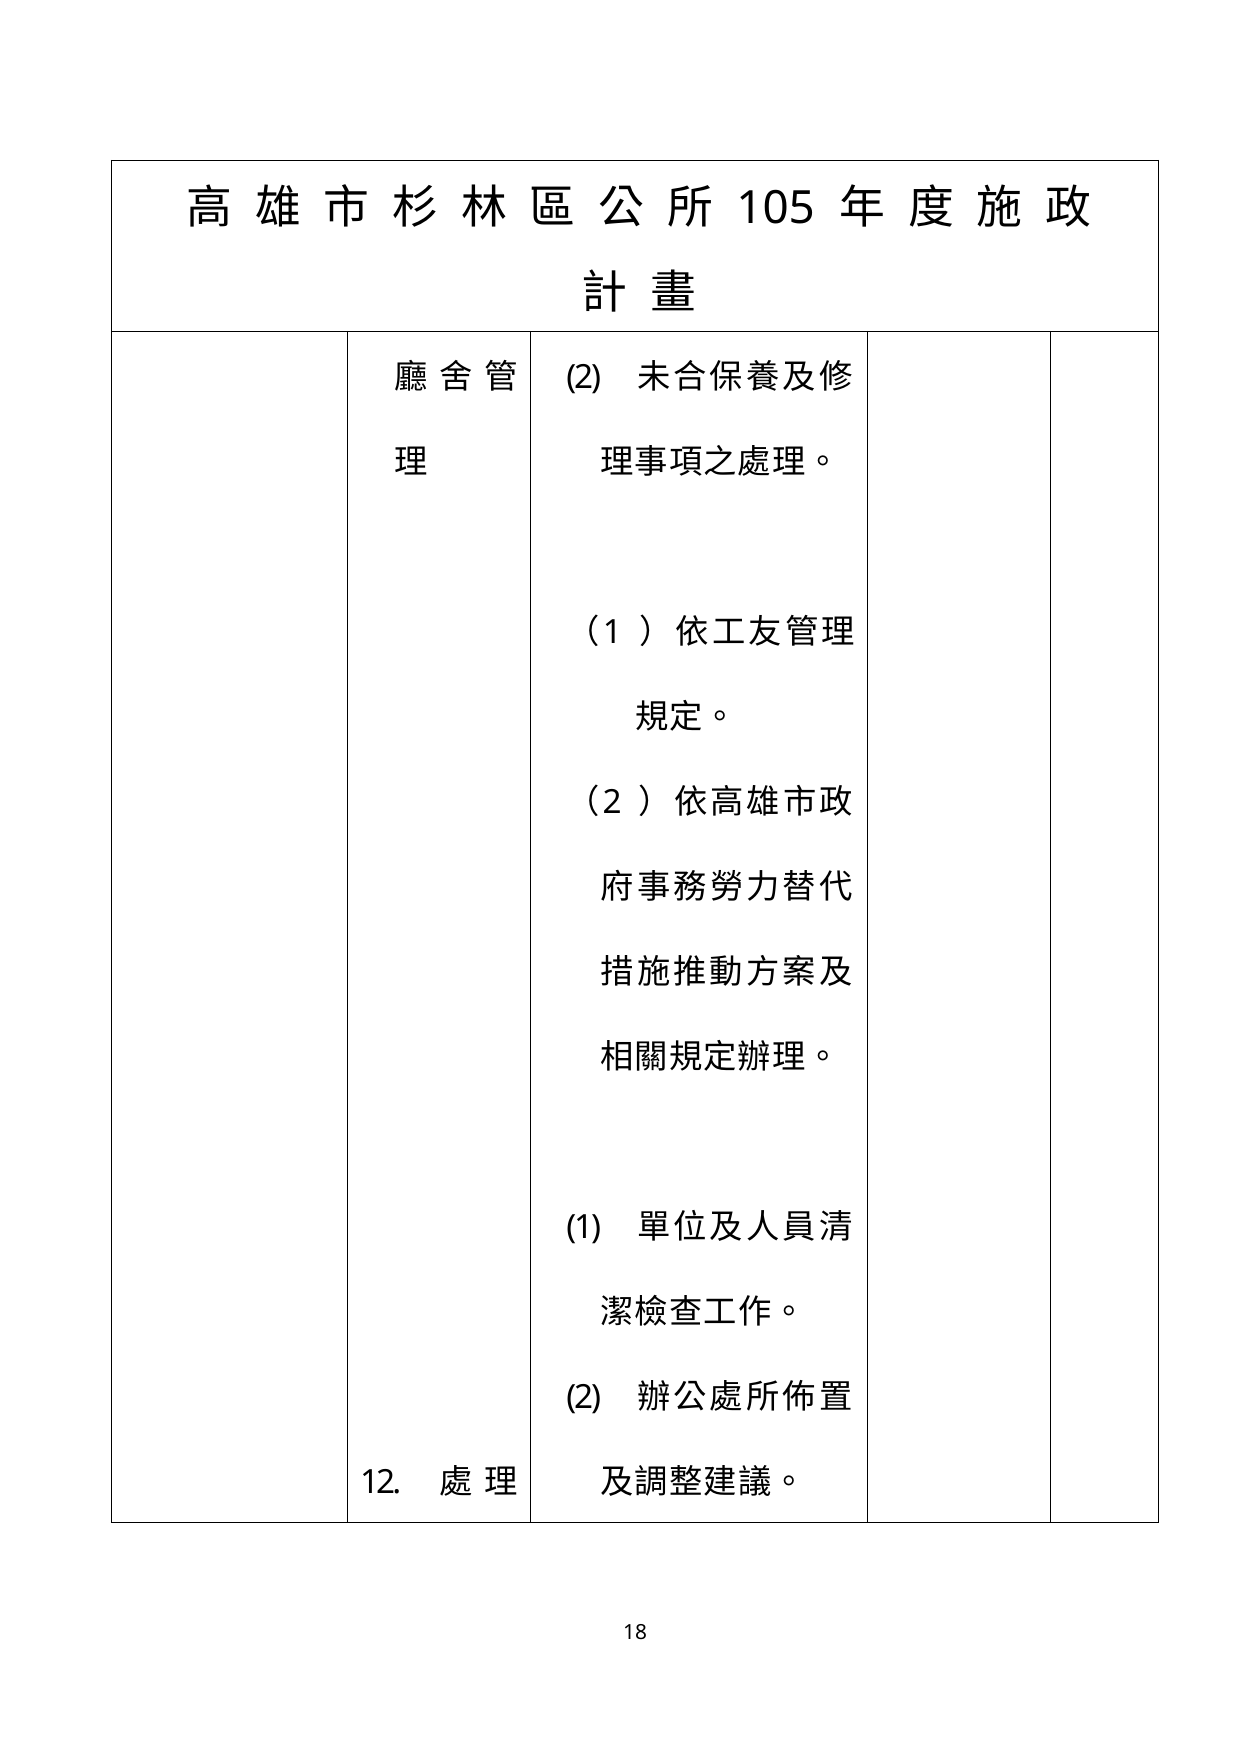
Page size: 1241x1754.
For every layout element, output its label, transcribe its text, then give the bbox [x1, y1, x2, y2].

table_cell (1)蒐集輿論反映資料，專人慎重處理，以達行政效率。 (2)機密案件依照規定辦理，以確保文書作業安全。 切實依照「高雄市政府文書處理實施要點」及有關法令規定，辦理公文收發、繕校工作。 依照「印信條例」及有關法令規定管理與使用印信。 設置專人，依照「高雄市政府文書處理實施要點」及有關法令規定辦理，使文卷案案可稽，並加強作業效率，提昇管理與應用功能。 (1)財產增減、移動登帳報告登記。 (2)財產增減月報、半年報、報廢表之編擬年統計表並定期(不定期)盤點清查。 （3）「市有財產管理系統」線上作業。 充實辦公廳設備，維護公共安全及營造優質洽公環境品質。 汰換及增購資訊硬、軟體設備，提升本所網路品質及資通安全。 (1)財產撥入接收捐送及購置之處理。 (2)財產之購置及營造請購單證簽辦與核定。 (3)財產之採購依據政府採購法規定辦理。 (4)採購驗收完畢後，採購單位將財產增加單、發票及有關文件，送會計單位查核確認後為財產產籍之登記。 (1)房地產等不動產權登記。 (2)辦理一般產權責任簽證。 (3)房地產租借事項。 (4)一般財產租借事項。 (5)租借爭執處理。 (1)財產損毀及遺失之調查理賠事項。 (2)財產保護及修繕事項。 (3)擬定消防防護計畫書，依規定進行消防編組，定期進行消防演練，期能落實火災、地震等災害預防。消防設備及飲水設備安全檢測。 (4)財產稅費及防護保險之處理。 (1)財產之報損、報毀或撥出之核定。 (2)辦理動產變賣標售事項。 (3)財產各項報表編報。 (1)車輛購置、贈與、移撥及報廢。 (2)車輛登記檢驗領照納稅事宜。 (3)車輛之保險事項。 (4)車輛之調派。 (5)油料與材料、工具報銷。 (6)車輛耗油量月報表之編造。 (7)車輛肇事之處理。 (1)車輛檢修報告及經費報銷。 (2)未合保養及修理事項之處理。 （1）依工友管理規定。 （2）依高雄市政府事務勞力替代措施推動方案及相關規定辦理。 (1)單位及人員清潔檢查工作。 (2)辦公處所佈置及調整建議。 (3)配合清除髒亂有關推行衛生清潔檢查工作。 (4)辦公廳內外環境之美化。 (5)辦公廳搬遷、計劃、進度、合約簽訂。 將拍賣案予以公告並及時依限將處理情形函復法院。 (1)編製年度物品購置概算。 (2)成躉採購之物品核定。 (3)辦理有關事務物品之採購。 (4)事務機械器具之保管養護。 (5)運動器材之保管養護。 (1)物品驗收後之處理。 (2)非消耗性物品之借用登帳。 (1)報廢物品之處理。 (2)物品收支月報。 (3)物品收支登帳。 (1)依據政府採購法規定辦理招標公告。 (2)開標結果之簽報。 每半年填報半年報表，每年填寫年報表送財政局備查。 現金(支票)出納保管，經常與各課室密切維繫協調，依法執行，收支隨時登記，數字力求正確無誤確實。 (1)協助各課室提出研究發展計畫以助益區政革新。 (2)依照研究單位或個人所提研究計畫呈報市府敘獎。 (1)切實執行稽催工作，掌握公文處理流程。 (2)加強實施本所訂定之「人民陳情案件作業流程處理期限」，以提高時效。 (1)上級交辦及重要業務列入追蹤管理。 (2)有關業務之協調與連繫。 (1)研擬下年度施政計畫先期作業，函報民政局審核後報府審議。 (2)擬訂下年度施政計畫草案報府審查並轉送市議會核備。 (1)賡續本所辦理為民服務平時考核工作。 (2)繼續實施「表揚績優地方人士實施要點」鼓勵提倡熱心公益者。 (3)與人民有關業務做到單一窗口櫃台化，達到一貫作業要求。 (4)規劃辦理以電話及通訊處理申請案件及簡化各項申請書表及其流程，以達到便民目的。 (5)舉辦為民服務工作人員講習及分組研討以提高素質。 (6)提供民眾便捷的各種意見反映管道。 (7)撰擬每年度為民服務工作績效報告。 (1)配合市府資訊中心戶役政電腦連線，持續推動辦公室自動化，並加強培訓區政資訊人員備用。 (2)申請資訊設備，推動辦公室自動化。 (1)人民陳情案件 均依規定追蹤列管,期限內辦妥以達便民措施。 (2)接獲人民訴願案即予列管，詳查處理情形，以合情、合理、合法的原則，慎重妥善處理。 (1)依「各機關職稱及官等職等員額配置準則」等規定檢討組織編制。 (2)推動策略性人力資源管理措施及落實顧客導向之人事服務，貫徹分層負責，權責劃分明確，公文流程縮短，發揮行政效能。 (1)依法組成本所甄審委員會，以公開、公平、公正辦理陞遷審議。 (2)職務出缺，除由現職人員陞補外，均申請分發考試及格人員，以貫徹考用合一政策，或依業務需要商調他機關現職人員。 (3)依法辦理本所公 務人員任免遷調及銓審作業。 (4)落實照顧弱勢族群工作權，依規定進用身心障礙人員。 (1) 綜覈名實、信賞必罰，建立平時考核動態資料，作為考績獎懲及任免遷調之依據。 (2)依相關法令公正、公平辦理另予考績、年終考績及專案考績。對平時工作積極、業績優異或品德操守良好，有具體事蹟之人員予以激勵表揚。 (3)依照「行政院及所屬各機關公務人員平時考核要點」等相關法令加強勤惰管理，強化公務紀律，加重單位主管督導責任。 (1)加強推動「公務人員終身學習推動方案」、「各機關鼓勵公務人員積極學習英語具體措施」及「型塑學習型政府行動方案」,「推動公務人員數位進修計畫」等方案，派員參加各項訓練，培養公務人員創新觀念，提昇服務品質。 (2)鼓勵員工在職進修，積極參與各項研習課程,提升本所公務人員人力素質。 (1)按中央有關規定覈實支給員工待遇、獎金、子女教育補助費、各項生活津貼及國民旅遊卡休假補助等其他給與維護員工權益。 (2)確依「公教人員保險法」辦理公、務人員公保事宜。 (3)確依行政院89年11月9日台89院人政給字第211130號函示「推動維護公務人員健康管理」編列預算補助40歲以上職員健康檢查費事宜。 (4)全民健康保險：依全民健康保險法及有關規定辦理公務人員及其眷屬全民健康保險。 (1)依規定辦理退休、撫卹、資遣案件，並購買獎牌、紀念品等贈送退休人員。 (2)主動宣導有關公務人員退休撫卹之相關權益事項。 (3)依規定實施退休人員照護事項。 (4)每年1月16日、7月16日定期發放月退休金、撫慰金；並依規定於春節、端午節及中秋節發放三節慰問金及68年以前早期退休人員年節照護金暨7月16日發放年撫卹金，充分照護退休、撫卹人員。 (5)按時於行政院人事行政總處ECPA之軍公教人員退休撫卹資料調查表正確填報資料。 (6)按時繳納當月退撫基金費用；推動退休公務人員參與志願服務。 (1)切實執行簽到退管理，對本所員工出勤，每月依規定實施不定期、不定時抽查維護辦公紀律。 (2)落實職務代理制度，建立職務代理人名冊，確實執行。 賡續建立或更新機關與個人資料，按時填送各項表報。 配合ecpa人事服務網路平台，賡續推動「人力資源管理資訊系統」（WebHR），並隨時異動更新，維持人事資料即時性與正確性。 加強實施員工參與及建議制度，以提升行政效率。利用集會等各種傳遞訊息方式，加強宣導性騷擾、性別歧視防治觀念及申訴管道，並積極拔擢績優女性同仁，並依限填報相關資料參加市府推動性別主流化。 依中央及地方政府預算籌編原則、高雄市地方總預算案歲出概算編製應行注意事項及高雄市地方總預算編製作業手冊及有關規定，就各業務單位工作計畫所需，核實編製年度歲入與歲出預算。 預算完成法定發布或核定保留程序後，依直轄市及縣(市)單位預算執行要點及市府補充規定，參照各業務單位年度工作計畫進度，編製預算(保留)分配表函報本府主計處核定後付諸實施，並切實監督執行。 依直轄市及縣(市)單位預算執行要點規定，執行年度預算時，如有合於中央及地方政府預算籌編原則所定得請求提出追加(減)預算情形者，得報請市府核准辦理；如有合於預算法第七十條各款情事且經檢討年度預算相關經費確無法容納，得申請動支第二預備金；另依高雄市政府動支災害準備金作業要點規定，及時辦理動支災害準備金作業。 (1)經費動支簽核應與預算編列用途相符;預算執行應與計畫進度相合，如有落後，促請業務單位注意檢討改進。 (2)採購計畫應依政府採購法及相關子法規定程序辦理。 (3)健全財務秩序，加強財務內控，除嚴格審核各項收支憑證外，不定期實施現金、票據與證券查核等。 (4)依據簿籍按月編製會計報告;上半年編製半年結算報告，按年編製單位決算。 (5)各項支付案件依法審核，除採購卡給付項目外，儘速隨到隨辦，完成支付手續，一般以不超過五天為限。 (1)訂定本所統計業務實施計畫及執行情形之檢討。 (2)辦理各類公務統計報表之審核與管理。 (3)編製區政統計總報告。 (4)辦理公務統計報表內部稽核。 (5)配合及協調辦理各項統計調查工作。 (6)兼(協)辦統計調查人員之遴選與聯繫。 選定易滋弊端業務項目辦理業務稽核，先期發掘業務缺失並提出改進措施。 透過各種會辦案件或召開政風座談會及執行專案訪查，研提業務興革建議，提昇機關廉能形象。 聘請具法律素養之專家、學者，利用各種集會場所講解端正政風、防制貪瀆相關法令，增進員工法律常識。 檢討本所「無效率不便民」之行政規章，並透過廉政會報及主管會報適時修正，以提昇行政效率及消弭貪瀆成因。 主動發掘員工廉能事蹟，簽報首長公開表揚或獎勵，樹立公務員優良典範。 利用各種集會場所及透過媒體、網路宣導相關政風法令及鼓勵民眾勇於檢舉貪瀆不法。 辦理政風實況問卷調查，以瞭解本所政風實況，作為改善政風，策進預防貪瀆不法之參考。 (8)依據「高雄市政府員工廉政倫理規範」暨「行政院及所屬機關機構請託關說登錄查察作業要點」妥處相關案件，並依規定登錄建檔。 (9)主動配合業務單位活動加強辦理反貪、反詐騙及消費者保護等宣導作為。 (10)彙集本所採購資訊，釐析異常案件，實施重點稽核，防制弊端發生，提升施政品質。 (11)每半年召開廉政會報乙次。 加強公務機密維護宣導工作。 實施定期與不定期機密維護檢查，發現缺失立即簽請改進。 定期辦理公務文書資料密等變更註銷作業。 針對重要行政會議及採購底價等易滋洩密事項或有關國家安全、國家利益事項，協調策訂嚴密專案保密措施，杜絕洩密情事。 加強洩密資料蒐報及查處。 辦理專案資訊機密維護檢查，配合資安演練，機先消弭資安事件，有效確保機關資訊安全。 依照本所環境特性研修訂「預防危害或破壞事件實施計畫」乙種，並結合行政力量確實執行。 實施定期與不定期預防措施安全狀況檢查，發現缺失立即簽請改善。 依據本所門禁管理安全措施確實辦理並配合保全公司，加強巡邏查察，以確保機關安全。 春安、十月慶典或專案期間召開安全維護會報，以落實安全維護功能。 依據「高雄市政府及所屬各機關處理人民陳情案件要點」及「高雄市政府處理民眾抗爭事件處理程序及聯繫作業執行計畫」有關規定，協調主管單位妥處民眾集體陳情案件，加強重大偶突發或危安事故之預警資料蒐報，並於事件發生1小時內，通報上級機關。 蒐集違反國家安全法第2條之1情事及有關危害國家安全及影響國家利益之資料，提供調查機關處理。 加強查察員工品德生活違常、行政缺失等情事，審慎研析案情，以發掘貪瀆不法。 對易滋弊端之業務，如採購案件，積極發掘，查處貪瀆不法案件。 依據行政院頒「獎勵保護檢舉貪污瀆職辦法」，受理各類檢舉案件，並依法審慎處理。 依據高雄市選舉委員會訓儲相關規定辦理。 依據總統副總統選舉罷免法、公職人員選舉罷免法及相關規定辦理。 依照高雄市里區域調整暨鄰編組辦法規定，要求各里辦公處擬訂年度工作計畫報區公所審核，並注意其執行績效，適時加以考核。 召開里業務聯繫會報，報告業務狀況、檢討改進里行政工作之推行及彙集建議案作妥切之處理。 特優里鄰長就現任且 無不良事蹟者，依規定程序及名額提經區務會議通過後報請市政府頒獎表揚。 結合轄內各單位整體力量，推動地方建設，提高服務品質。 (1)依據高雄市政府民政局訂頒之「高雄市里幹事服勤要點」辦理。 (2)訪問目的為瞭解里民一般狀況，發現困難問題主動為其服務。 (3)適時整理戶長資料之異動，並將訪問結果登記在戶長資料卡。 (4)為強化里幹事之勤，由民政課長及督導考核小組分定期與不定期方式赴里督導，並填訪查表送區長核閱，區長並作重點督導。 舉行里幹事工作會報，由各課室主管，提示工作事項，著重工作檢討、疑難問題之解決，並作成紀錄送區長核閱。 擬訂鄰長講習計畫，以溝通作法，促進政令之推行。 (1)擬訂鄰長參訪各項建設活動計畫及參加注意事項。 (2)調查參加參訪各項建設活動人數。 (3)依照計畫分梯次執行。 里鄰長於任期內死亡者，發給1次喪葬補助暨遺族慰問金，其標準如下： (1)里長：2萬元。 (2)鄰長：1萬5仟元。 每位鄰長每人每月2,000元交通費。 每位里鄰長每人每月240元。 依據全民健康保險暨相關規定辦理。 (1)要求里幹事鼓勵並宣導轄內市民自動自發(反映)改善市容。 (2)依據「高雄市政府改善市容查(通)報實施要點」辦理，對改善市容案件儘速填寫查(通)報，逕送業務有關機關辦理，並轉報市府處理。 在轄區內如有發現廢棄車輛，要求各里幹事及時查報並函轉警察單位辦理。 (1)勸導農曆7月普渡及同一主神祭典在同一天舉行。 (2)宣導中元節配合集中焚化紙錢。 (3)執行祭典拜拜節約不赴宴、不宴客，公務員率先倡導力行。 (1)組織改善民俗勸導小組勸導民眾實踐節約。 (2)勸導市民參加集團「婚禮」力求節約，不舖張。 利用各種集會(里民大會及寺廟基層會議)時宣導。 (1)利用各種集會，廣予宣導調解功能。 (2)及時召開調解委員會議調解糾紛。 每月第二週週六服務區民 不定期清查、訪視轄區內未登記之寺廟、教會(堂)，積極輔導辦理登記。 (1)加強財務稽核。 (2)輔導健全組織。 (3)掌握動態，出席各項會議。 (4)加強溝通互動、協助解決各項疑難問題。 輔導節約祭典費用，興辦公益慈善活動，以彰顯宗教慈悲濟世、教化社會、造福人群之精神。 (1)輔導祭祀公業土地派下提出祭祀公業土地登記。 (2)核發祭祀公業派下員證明。 配合宣導公告土地現值相關事宜。 (1)依耕地三七五減租條例、高雄市耕地租約登記自治條例及相關法令規定辦理耕地租約續訂、變更、終止、註銷、更正等事項。 (2)依耕地三七五租約清理要點及相關法令規定清理耕地三七五租約，遇有租約資料與實情不符部分，則後續依有關規定辦理。 (3)對於訂有三七五租約者，隨時與地政事務所聯繫依異動情形（例如終止租約、徵收、重劃、重測、分割、合併）釐正租約登記簿冊。 (1)依耕地三七五減租條例、高雄市政府及各區公所耕地租佃委員會設置要點、高雄市各級耕地租佃委員會調解調處須知等關法令規定辦理耕地租佃爭議調解。 (2)審查租佃爭議調解申請案之資格與附繳證件，並於調解前先實地勘查土地使用現況。 (3)調解會議決議內容應具體明確，會議紀錄（含筆錄）應報市府備查。 (4)經調解成立案件函報市府耕地租佃委員會發給證明書，調解不成立案件移請市府耕地租佃委員會調處。 (5)如遇天災時，召開耕地租佃委員會，勘查歉收情形，並議定減租辦理，陳報市府。 召開租佃委員會辦理。 配合非都市土地使用管制規則第5條規定，查報違反非都市土地使用管制。 (1)召開「強迫入學委員會」，執行強迫入學條例施行細則有關規定事項，並隨時追蹤中輟通報學生，執行強迫入學規定。 (2)適時調查區內學齡兒童，確實審核戶籍資料，並依學區劃分填送入學通知單。 (3)配合各校輔導休學或中輟之學生，繼續完成9年國民教育 (1)專人辦理國民體育業務。 (2) 配合體育署及本市推展全民運動政策，規劃主、承辦體育活動、輔導及推動區內社會團體辦理體育活動。 (1)加強配合推行莊敬自強端正禮俗宣導。 (2)適時配合舉辦各種社教活動。 (3)洽請社團寺廟舉辦有意義的文教活動。 (4)加強宣導守法觀念，鼓勵社區自主精神意識，以塑造優質環境，培養居民認同感。 （5）辦禮春秋季藝文活動及國語文競賽。 (1)協助衛生單位推行醫療保健及公共衛生工作。 (2)鼓勵市民按時接受各項疫苗接種。 (1)每月定期召開登革熱區級防疫指揮中心會議，建立跨單位合作機制。 (2)輔導各里成立環境整頓或環境改造相關工作之志工隊。 (3)規劃辦理里鄰長登革熱研習會及社區民眾登革熱衛教宣導。 (4)請里幹事查報各轄區破損空屋並函報各權管單位。 (5)病媒蚊調查布氏指數三級以上里段，於3-7日內動員清除孳生源工作（落實三級大掃除、四級大掃蕩）。 (6)協調各權責機關根本處理轄區內積水地下室、破損空屋、髒亂空地、廢輪胎廠、回收場、陽性水溝、大型隱藏性孳生源。。 落實大雨後48小時七大列管點複查及登革熱防治工作。 (1)於流感大流行時，配合衛生單位執行轄區臨時集中收治隔離場所防治措施。 (2)利用各種集會協助宣導市民接種流感疫苗及流感防治措施。 (3)配合衛生單位辦理流感種子教師與防疫志工組隊培訓。 (1)利用各種集會協助宣導愛滋病、結核病防治及七分篩檢表 (2)鼓勵市民利用轄區衛生所資源，接受愛滋病毒篩檢。 (3)協助經濟弱勢者參與X光巡檢活動。 (1)配合衛生單位強化轄區內里長、里幹事推動「老人免費裝假牙」人員在職教育訓練。 (2)結合社區資源宣導「老人免費裝假牙」政策。 (1)協助宣導預防食品中毒5原則：要洗手、要清潔、要生熟食分開、要澈底加熱、要低溫保存。 (2)協助宣導民眾均衡攝取各類新鮮食物，減少因攝取大量單一食物而提高特定汙染物質之風險。 結合社區組織、團體推動社區健康營造。 (1)配合衛生單位針對所轄里長、里幹事辦理自殺防治守門人訓練，落實守門人功能，訓練成果累計達轄區里數80%以上。 (2)利用行政資源及各項集會協助推動安心專線：「0800788995」。 落實社區內自殺高風險個案之發掘、關懷、轉介及通報。 (1)針對社區網絡內里長、里幹事辦理毒品防制宣導課程，以增進其毒品防制知能，並建立社區藥物濫用防制網絡，以提升預防成效。 (2)協助宣導24小時不打烊免付費戒毒成功專線0800-770-885，及法務部藥頭檢舉專線0800-024-099*2。 配合參加衛生單位辦理針對社區網絡內里長、里幹事社區(疑似)精神病患辨識及護送就醫技巧訓練。 (1)於跑馬燈或LED看板播放「檳榔子本身就是致癌物，即使不加紅灰、白灰、荖花、荖葉等添加物，嚼它就是會致癌」、「政府提供免費子宮頸癌、乳癌、大腸癌、口腔癌四項癌症篩檢，符合篩檢資格民眾請洽各區衛生所」及「室內公共場所、室內三人以上工作場所及大眾運輸工具內全面禁止吸菸，違者將罰鍰2千至1萬元」。 (2)協助本市衛生所辦理癌症防治篩檢及菸害防制工作。 (1)協助發掘及通報社區有長期照顧需求個案。 (2)結合社區資源宣導長期照顧服務。 召開推行會報及檢討會。 加強各社區、機關學校環境清潔綠美化。 （1）加強社區共共衛生設施及家戶衛生教育。 （2）資源回收及垃圾減量。 （3）廚餘回收再利用。 (1)依據內政部國防部函頒「民防團隊編訓服勤實施規定」辦理。 (2)本區民防團、分團經常檢討。 依上級規定辦理。 遵照上級所頒演習計畫及規定辦理。 調查戰時可動員人力、物力，隨時掌握動員及徵購徵用。 （1）運用民間及學校力量協助維持交通安全。 （2）人口密集處逐年增設消防栓，以加強防火設施。 (1)依據市府年度動員分類執行計畫策訂本區動員執行計畫。 (2)辦理動員之協調、訓練與演習工作。 (1)配合辦理原住民微型經濟活動貸款、專門人才獎勵、購屋補助、整修建住宅補助及綜合發展基金貸款、國宅配售、法律服務、協助解決生活上所遭遇之困境，使其獲得實質之照顧。 (2)積極鼓勵原住民青年參加職業訓練，習得一技之長，提升生活水準。 (3)宣導原住民登記族別，提升族別註記率。 (4)輔導原住民加入全民健康保險、國民年金，保障醫療權益。 (5)輔導原住民繳納國民年金。 （1）辦理慶祝全國客家日活動。 （2）辦理客庄民俗節慶、客家產業等特色活動。 （3）營造客庄聚落環境風貌。 （4）成立客語推行委員會，協助轄區推動客語教學及客家文化活動。 (1)依轄區特性舉行防火防災(防颱、防震)宣導。 (2)印製相關防火宣導資料、標語實施里鄰宣導。 (3)利用里民大會及鄰長會議宣導居家防火、用電安全等防災宣導。 (4)輔導市民自行購置維護滅火器等消防器材及裝設照明及監視錄影設備。 (1)依據「高雄市地區災害防救計畫」及災害防救法相關規定辦理。 (2)配合「市級災害應變中心」之成立，於內部成立「緊急應變小組」，執行「災害應變中心」交付之各項災害防救任務。 (3)執行災情查報任務，並將災情彙整定時回報「災害應變中心」。 (4)整合災害防救相關業務，並由專人辦理。 依據文化資產保存法相關規定辦理。 填報調查表，並檢附相關照片、地籍圖及歷史、文化、藝術、建築等價值內涵後，加蓋填報機關印信提報本市文化局辦理。 (1)依據國民兵戶籍遷出(入)，而依規定辦理本區國民兵役除(列)管理。 (2)協助市政府調集役政人員，辦理役政人員在職訓練。 (3)辦理國民兵年度總清查 (4)依據規定辦理本區內兵要地誌調查。 (5)辦理本區列管之已訓及代訓國民兵分證明書發放。 (1)辦理役男身家調查及因戶籍遷出(入)之役男除、列額異動管理。 (2)辦理役男徵兵調查及預官體檢等事宜。 (3)辦理役男軍種、兵科、籤號抽籤事宜，以確定其所徵集之軍種及順序。 (4)辦辦理常備兵、預官、補充兵、及替代役徵集入營事宜。 (5)辦理役男申請復檢、年度難以判定體位複檢補檢等事宜。 (6)辦理在學學生因故 休、退學之因案緩徵人員處理等事宜 (7)為役男條件符合者，依規定辦理延期入營事宜。 (8)依規定辦理妨害兵役案件及行方不明役男查察，並會請戶政所、警察局、境管局等單位，協助查案。 (9)將本區就讀軍、警校 之學生列名管理及註記，若因故未就讀，則納入徵處。 (10)辦理役種區劃、提前退伍申請及禁、免役案件處理。 (11)受理役男替代役申請及出國請申請各項業務。 (1)辦理在營軍人及替代役在役徵屬生活扶助各項業務。 (2)辦理在營軍人貧困徵屬各項生育及喪葬補助事宜。 (3)協助推行役政有功人員表揚。 (4)配合上級兵役宣導及留守業務處理。 (5)辦理在營軍人貧困徵屬免費就醫申請及全民健保補助傷亡慰問及善後處理。 (1)辦理後備軍人異動管理、緩召業務。 (2)歸鄉報到、輔導就業、在職訓練等工作。 (3)協助高雄市後備司令部辦理後備軍人教育及點閱召集。 (4)受理後備軍人退伍令遺失或破損補換發、轉免役等各項申請事宜。 (1)依照替代備役難管理規定，受理替代役人員報到列管並嚴密辦理異動連繫掌握替代役備役動態，於15日內通報有管單位辦理。 (2)依照替代役備役男管理規定，辦理替代役備役役男回役、免予回役陳報核定。 (3)依照管理作業規定每月清查歸鄉報到成果製表呈報市府並配合市府全面清查替代役管理資料。 (1)系統維護管理 (2)系統財產之管理 (1)加強宣導國家賠償法相關條文。 (2)如有發生國家賠償事件依國家賠償法相關規定辦理國家賠償。 研究不適合實際之有關法規建議修訂或廢除。 依據非都市土地容許使用農業用地作農業設施容許使用審查辦法辦理。 受理區民申請，檢證勘查，並依據「農業用地作農業使用證明認定」審查，符合後由本所核發證明書。 （1）維護農民福祉及生態環境，遵照上級政府訂頒計畫辦理確保糧食供需平衡。每年分為一期作及二期作下里受理、勘查與編造清冊。 （2）稻田多元利用-種植景觀綠肥，美化市容。 打造高產值有機養生精緻農業。 （1）依規定設置農情田間調查員分區、分段調查，彙整查報資料力求準確以供上級分析。 (2)每月份執行各花卉、雜糧及蔬菜等作物產量預測。 (1)天然災害發生期間，由本所查報災情，並立即速報給上級以作即時之應變。 (2)如經農委會公告本市達到農業天然災害現金救助區，則本所成立工作小組啟動現金救助工作，受理申報、現場勘認與編造清冊等業務。 加強輔導農民農藥使用安全，對農作物病蟲害有效防治及農藥殘留。另配合上級政府辦理滅鼠工作，以防鼠害。 提高農地利用價值輔導農民以科技方法協助農業生產俾增進農業生產力，提高農民所得。 (1)山坡地違規使用查報取締管理。 (2)山坡地保育利用宣導。 (3)衛星影像變異點查報。 於每年5至9月實施檢測工作，並依下列辦法受理申請： (1)平地造林依照行政院農業委員會訂定「平地造林直接給付及種苗配撥實施要點」，確實執行。 (2)山坡地造林依照行政院農業委員會與行政院原住民族委員會訂定「獎勵輔導造林辦法」辦理。 （1）依規定每月調查區內魚塭放養量及收穫量作為產銷輔導資料。 （2）陸上魚塭養殖漁業登記證之申請業務。 配合市府訂定計畫辦理調查作業。 (1)依據「查編與農業經營不可分離土地作業要點」辦理。 (2)受理申請期間為每年五月一日至五月三十一日；實地會勘時間為每年六月一日起至六月三十日止；並於每年七月三十一日前造冊。 依據「農耕用機器設備及農地搬運車使用免徵營業稅燃料用油作業須知」及「農業機械使用證申請及發證須知」辦理執行。 從葫蘆種植、雕刻、運用行銷、開發市場及創造商機。 依公共工程作業要點辦理抽驗,並加強督導監造單位監工,以提升工程品質。 確實依政府採購法實施細則等相關規定辦理。 協助執行颱風災害復建工程。 執行6公尺以下道路路面道路等工程監督、驗收等。 辦理各植樹綠化道路之養護工程。 核發都市土地使用分區證明書。 (1)建請市政府清疏區內各區域排水圳,促使排水暢通。 (2)建請市政府整治或清疏區內野溪,改善淤積問題以利排水。 (3)中小排水（一般排水）管理、新建、修建及計畫提報。 (1）雨水下水道管理、新建、修建及計畫提報。 (2）高雄市政府委託辦理事項 (3)道路側溝新建、修建及計畫提報。 (4)災修工程案件提報。 辦理高屏溪水質水量保護區水源保育與回饋計畫事項 (1)協助核發無自用農舍證明書。 (2)違章建築查報,請高雄市政府依法拆除違建物。 配合市府辦理「工廠校正暨營運調查」工作。 （1）配合財稅相關單位辦理各項稅務宣導。 （2）財產稅（房屋稅、地價稅）補單事宜。 依據新制定高雄市市區道路管理自治條例執行6公尺以下道路路面之改善及養護。 (1)辦理中低收入老人生活津貼。 (2)辦理中低老人暨身心障礙者特別照顧津貼。 (3)辦理重陽節敬老活動暨禮金發放。 (4)受理優惠記名卡的申請。 （5）辦理設籍本市1年且年滿65歲以上老人參加全民健保自付額補助及核退事宜。 (1)辦理身心障礙手冊製作相關業務。 (2)身心障礙者健康保險保險費補助。 (3)辦理各項身心障礙者生活補助、生活輔助器具費用及日間照顧及住宿式照顧費用補助。 (4)輔導身心障礙者減免汽車牌照稅及申報綜合所得稅,享有身心障礙者特別扣除額。 (5)身心障礙者就業服務、職業訓練宣導。 (6)辦理中低老人暨身心障礙者特別照顧津貼。 (7)辦理身心障礙者優惠記名卡的申請。 (1)辦理單親家庭子女生活、教育補助申請，經調查、核定後，列冊補助。 (2)受理特殊境遇家庭緊急生活扶助與子女生活津貼、托育津貼及教育補助證明等之申請審核及核定。 (3)受理弱勢家庭兒童及少年緊急生活扶助申請與初審，函送社會局複審及核定。 （4）辦理父母未就業家庭育兒津貼。 (5)受理特殊境遇家庭身分證明之申請審核。 (6)受理設籍前外籍配偶遭逢特殊境遇之家庭扶助之申請審核及核定。 (7)辦理弱勢兒童及少年生活扶助之申請審核及核定。 (8)受理弱勢兒童及少年醫療補助之申請與初審，送社會局複審、核定。 區公所里幹事及其他執行兒童及少年福利業務人員，於實施低收入戶家戶聯絡訪問或執行社會救助等業務時，應主動關懷轄內兒童及少年，發現符合兒童及少年保護或高風險指標之家庭立即通報社會局。 (1)輔導社區會務財務功能健全。輔導社區生產建設基金之運用與管理並定期（一年）查核存款情形。 (2)推展社區工作業務。 (3)督導社區確實辦理成果維護。 (4)輔導社區發展協會注重在地人才培力，促進永續經營。 (5)輔導社區發展協會推行社區福利服務。 (6)協助社區建立在地特色。 （1）結合社區資源宣導長期照顧服務。 （2）協助發掘及通報社區有長期照顧需求個案至本市長期照顧管理中心。 (1)辦理低收入戶、中低收入戶暨各項社會福利事項申請。 (2)積極輔導低收入戶就業自立。 (3)結合民間慈善資源辦理寒冬送暖，加強對低收入戶及中低收入戶家庭之照顧。 (1)辦理經濟弱勢傷病醫療、看護費用補助。 (2)辦理低收入戶及中低收入戶第五類福保身分納保業務。 辦理生活陷困之中低收入戶及低收入戶及經濟弱勢民眾急難救助申請，並評估層轉衛生福利部申請救助。 (1)依災害救助相關規定核發救濟金。 (2)建立救災物資及儲備作業機制，暢通災害期間救災物資調動管道。 (3)整備充實災害收容救濟站，辦理災害期間災民收容安置作業 配合上級政策落實全民健保工作。 依據國民年金法辦理被保險人所得未達一定標準資格辦理申請案件之受理、審核及年度總清查工作。並辦理欠費保險人訪視工作及地區性宣導活動等事項。 配合勞政單位宣導就業相關資訊。 （1）訂定各項慶典活動計畫。 （2）召集籌備會研討活動內容，熱烈慶祝各項慶典節日。 （3）表揚模範父親及母親活動。 [531, 332, 867, 1522]
table_header 高雄市杉林區公所105年度施政計畫 [112, 161, 1158, 331]
table_cell 「一般行政-行政管理」 工作計畫項下 5978000元 「區公所業務-業務管理」&「基層建設-小型工程」 工作計畫項下 14638000元 6800000元 [868, 332, 1050, 1522]
table_cell [1051, 332, 1158, 1522]
table_cell 壹、一般行政 一、秘書室業務 (一)文書檔案管理 (二)庶務（財產、廳舍）管理 (三)財產管理 (四)出納管理 (五)研考業務 二、人事業務 人事管理 三、主計業務 (一)歲計 (二)會計 (三)統計 四、政風業務 區公所業務 民政業務 公職人員選舉 健全基層組織 里幹事服勤管理 (四)里鄰長福利及講習 (五)改善市容查(通)報 (六)改善民俗 (七)調解業務 (八)宗教業務 (九)祭祀公業申請案件之處理 (十)地政業務 (十一) 全民運動或國民教育 (十二) 社會教育暨家庭教育 (十三) 醫療防疫保健 (十五) 民防組訓 (十六) 動員應變業務 (十七) 原住民生活輔導 （十八） 客家業務 (十九) 災害防救 (二十) 古蹟及歷史建築清查提報 (二十一) 役政業務 （二十二）法制業務 四、農業業務 （一）農地 管理 （二）農業推廣與糧食生產調查 （三）水土保持 （四）林務 管理 （五）畜水產業務 （六）其他 伍、經建業務 (一)道路橋樑工程 (二)各項工程管理 (三)都市計畫 (四)水利業務 (五)建築管理 (六)辦理工廠校正暨營運調查 （七）稅務工作 (八)基層建設小型工程 陸、社政業務 (一)社會福利 (二)社區發展管理 (三)社會救助 （四）社會運動 [112, 332, 347, 1522]
table_cell 1.加強處理機要、機密文件業務，達到迅速、確實效果。 2.加強文書管理 3.印信典守 4.加強檔案管理 1.財產登記 2.廳舍修繕維護 3.充實本所資訊設備 4.財產增置 5.財產經營 6.財產養護 7.財產減損 8.車輛管理使用 9.車輛保養及修理 10.職工管理 11.辦公廳舍管理 12.處理法院各項拍賣案件 13.財務及物品採購 14.驗收保管 15.登記與報廢 16.勞務招標 依照財產管理辦法規定辦理 依照規定辦理，以達到隨收隨解之目標。 1.擬定研究發展計畫，提高工作效率。 2.公文查詢、稽催、杜絕公文積壓或延誤。 3.管制業務，確實執行。 4.強化施政計畫作業，落實施政績效。 5.加強行政革新方案，做好為民服務工作，促進區政革新績效。 6.持續推動辦公室自動化作業 7.管制考 核各項計 畫、陳情案件列管及特定管制件之審核 1.組織編制 2.貫徹考試用人，任免、遷調、銓審作業依限辦理 3.考核獎懲 4.訓練進修 5.待遇福利 6.退休撫卹 7.勤惰管理 8.人事資料管理與服務 9.賡續推動參與及建議制度、性騷擾及性別歧視防治、拔擢績優女性落實性別主流化 1.單位預算之籌編 2.單位預算分配及執行 3.追加（減）預算及動支預備金之辦理。 嚴密預算執行，發揮會計管理功能 辦理各項統計業務，發揮統計支援決策功能 1.政風預防工作 2.加強公務機密維護 3.預防危害或破壞事件 4.貪瀆發掘 5.查處檢舉事項 1.投開票所工作人員訓儲講習 2.配合高雄市選舉委員會辦理第14任總統副總統暨第9屆立法委員等選舉工作。 1.核定各里辦公處工作計畫 2.召開里業務會報及里長座談會 3.資深里鄰長獎勵及特優里鄰長表揚 4發揮區政聯繫會報 1.加強里幹事服勤 2.舉行里幹事工作會報 1.辦理鄰長講習 2.辦理鄰長參訪各項建設活動 3.里鄰長喪葬補助費 4.鄰長交通費 5.義務職辦公補助費 6.里鄰長健康保險 1.維護市容整潔促進美化環境以增進市民生活品質 2.查報有牌廢棄車輛 1.統一拜拜 2.婚喪喜慶節約 3.端正禮俗宣導 1.排除糾紛，疏減訟源，增進社會和諧。 2.法律諮詢服務 1.辦理寺廟、教會(堂)登記之申請。 2.加強寺廟、教會(堂)管理與輔導。 3.輔導寺廟、教會(堂)興辦公益慈善活動。 祭祀公業之清查 1.協助推行平均地權政策 2.確保三七五減租之成果，維護租佃雙方權益 3.調解耕地租佃爭議，疏減訟源 4.租佃爭議案件 5. 非都市土地使用管制 1.配合推行義務教育、普及國民教育。 2.依國民體育法第4條第2項之規定：「應置體育行政人員，負責轄區內 國民體育活動之規劃、輔導及推動事宜。 舉辦各項藝文活動端正社會風氣，提升市民生活品質。 1.醫療防疫保健工作及疫苗接種 2.登革熱防治宣導 3.有效預防流感感染 4.愛滋病及結核病防治宣導 5.老人免費裝假牙服務 6.預防食品中毒5要及認識食品風險 7.社區健康營造 8. 自殺防治守門人訓練 9.高風險通報 10.反毒宣導 11.精神疾病辨識及社區(疑似)精神病患護送技巧訓練 12.檳榔危害 、菸害防制及癌症防治宣導 13.社區長期照顧服務 13.國家清潔週推行消除髒亂 14.環境清潔美化競賽 15.整頓社區環境衛生 1.加強民防團隊員編組管理 2.民防團隊常年訓練 3.執行上級交辦之民防演習 1.人力、物力調查及徵購洽借 2.增設消防栓及設備 充實年度各項動員整備工作，以強化全民國防理念。 改善原住民生活，輔導原住民就業。 發展保存客庄文化 1.防災宣導 2.辦理災害防救措施 1.古蹟提報 2.歷史建築提報 1.辦理兵役編練業務 2.辦理兵役徵集業務 3.辦理兵役勤務業務 4.辦理兵管理業務 5.辦理替代役備役理業務 6.戶役政系統管理業務 國家賠償 法制作業 1.農業設施容許使用同意書核發 2.農業用地使用證明書之核發 1.水旱田利用調整計畫 2.規劃有機農業區 3.農情調查 4.農業天然災害查報及救助 5.糧食生產環境維護 5.農地利用綜合規劃 山坡地查報 造林業務 1.陸上水產養殖調查及登記證申請 2.家畜情資調查 1.查編與農業經營不可分離之土地 2.農機管理 3.葫蘆文化產業推展 1.積極爭取補助興建（改善）道路橋樑及維護,並加強工程品質抽驗,以提升工程品質。 2.配合政府採購法實施,依公平公開採購原則辦理發包,確保工程品質。 1.辦理小型工程 2.執行6公尺以下道路等工程管理 3.公園綠地綠美化及認養管理。 辦理都市計畫行政管理及使用分區證明核發。 1.辦理河川、區域排水與野溪等清理疏濬改善。 2.水利行政之處理及水利事業之興辦 3.回饋金業務 依建築法規定辦理行政業務及違章建築管理。 工廠校正 協辦稅務事宜。 1.老人福利 2.身心障礙者福利 3.兒童、婦女福利 4.兒童及少年保護與高風險家庭通報篩檢 1.加強推行社區發展工作 2.社區長期照顧服務 1.低收入戶及中低收入戶 2.醫療補助 3.急難救助及馬上關懷 4.災害救助 5.辦理全民健保業務 6.辦理國民年金業務 7.辦理就業輔導 配合節日慶典 [348, 332, 530, 1522]
